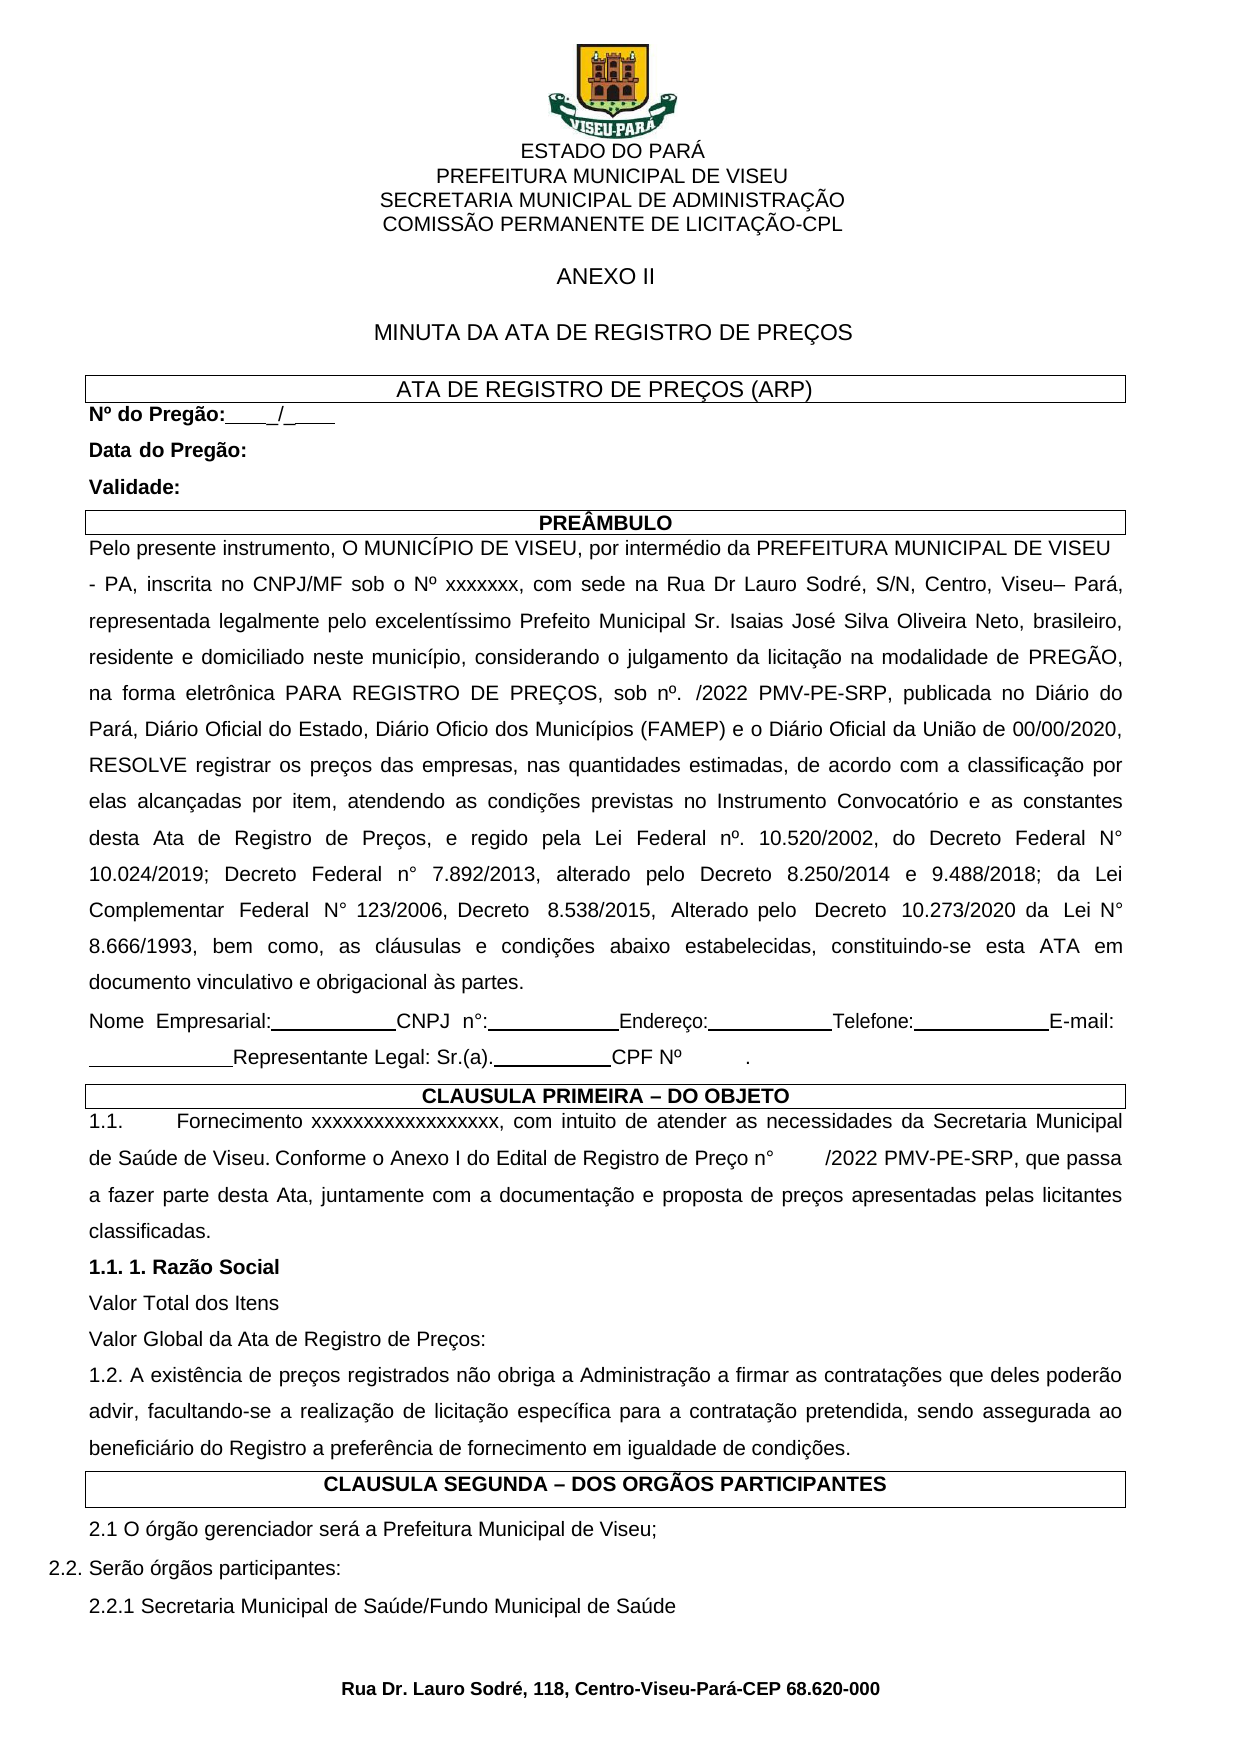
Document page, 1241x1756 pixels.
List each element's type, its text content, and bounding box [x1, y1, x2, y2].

text Nome Empresarial: CNPJ n°: Endereço: Telefone: E-mail: [89, 1008, 1138, 1033]
list Serão órgãos participantes: [75, 1555, 1138, 1579]
text Representante Legal: Sr.(a). CPF Nº . [89, 1044, 1138, 1069]
subtitle Nº do Pregão: _/_ Data do Pregão: Validade: [89, 403, 336, 498]
text CLAUSULA PRIMEIRA – DO OBJETO [422, 1085, 1125, 1108]
text 2.1 O órgão gerenciador será a Prefeitura Municipal de Viseu; [89, 1517, 1138, 1541]
text 1.1. Fornecimento xxxxxxxxxxxxxxxxxx, com intuito de atender as necessidades da Secretaria Municipal de Saúde de Viseu. Conforme o Anexo I do Edital de Registro de Preço n° /2022 PMV-PE-SRP, que passa a fazer parte desta Ata, juntamente com a documentação e proposta de preços apresentadas pelas licitantes classificadas. [89, 1109, 1123, 1243]
text CLAUSULA SEGUNDA – DOS ORGÃOS PARTICIPANTES [323, 1472, 1125, 1496]
text MINUTA DA ATA DE REGISTRO DE PREÇOS [88, 319, 1138, 345]
text 2.2.1 Secretaria Municipal de Saúde/Fundo Municipal de Saúde [89, 1593, 1138, 1617]
subtitle 1.1. 1. Razão Social [89, 1255, 1138, 1279]
text 1.2. A existência de preços registrados não obriga a Administração a firmar as contratações que deles poderão advir, facultando-se a realização de licitação específica para a contratação pretendida, sendo assegurada ao beneficiário do Registro a preferência de fornecimento em igualdade de condições. [89, 1363, 1122, 1459]
subtitle ANEXO II [75, 263, 1137, 290]
text - PA, inscrita no CNPJ/MF sob o Nº xxxxxxx, com sede na Rua Dr Lauro Sodré, S/N, Centro, Viseu– Pará, representada legalmente pelo excelentíssimo Prefeito Municipal Sr. Isaias José Silva Oliveira Neto, brasileiro, residente e domiciliado neste município, considerando o julgamento da licitação na modalidade de PREGÃO, na forma eletrônica PARA REGISTRO DE PREÇOS, sob nº. /2022 PMV-PE-SRP, publicada no Diário do Pará, Diário Oficial do Estado, Diário Oficio dos Municípios (FAMEP) e o Diário Oficial da União de 00/00/2020, RESOLVE registrar os preços das empresas, nas quantidades estimadas, de acordo com a classificação por elas alcançadas por item, atendendo as condições previstas no Instrumento Convocatório e as constantes desta Ata de Registro de Preços, e regido pela Lei Federal nº. 10.520/2002, do Decreto Federal N° 10.024/2019; Decreto Federal n° 7.892/2013, alterado pelo Decreto 8.250/2014 e 9.488/2018; da Lei Complementar Federal N° 123/2006, Decreto 8.538/2015, Alterado pelo Decreto 10.273/2020 da Lei N° 8.666/1993, bem como, as cláusulas e condições abaixo estabelecidas, constituindo-se esta ATA em documento vinculativo e obrigacional às partes. [89, 572, 1123, 994]
text ATA DE REGISTRO DE PREÇOS (ARP) [396, 376, 1125, 401]
text Valor Total dos Itens [89, 1291, 1138, 1315]
text Valor Global da Ata de Registro de Preços: [89, 1327, 1138, 1351]
text Pelo presente instrumento, O MUNICÍPIO DE VISEU, por intermédio da PREFEITURA MUNICIPAL DE VISEU [89, 536, 1138, 560]
text PREÂMBULO [86, 511, 1125, 534]
